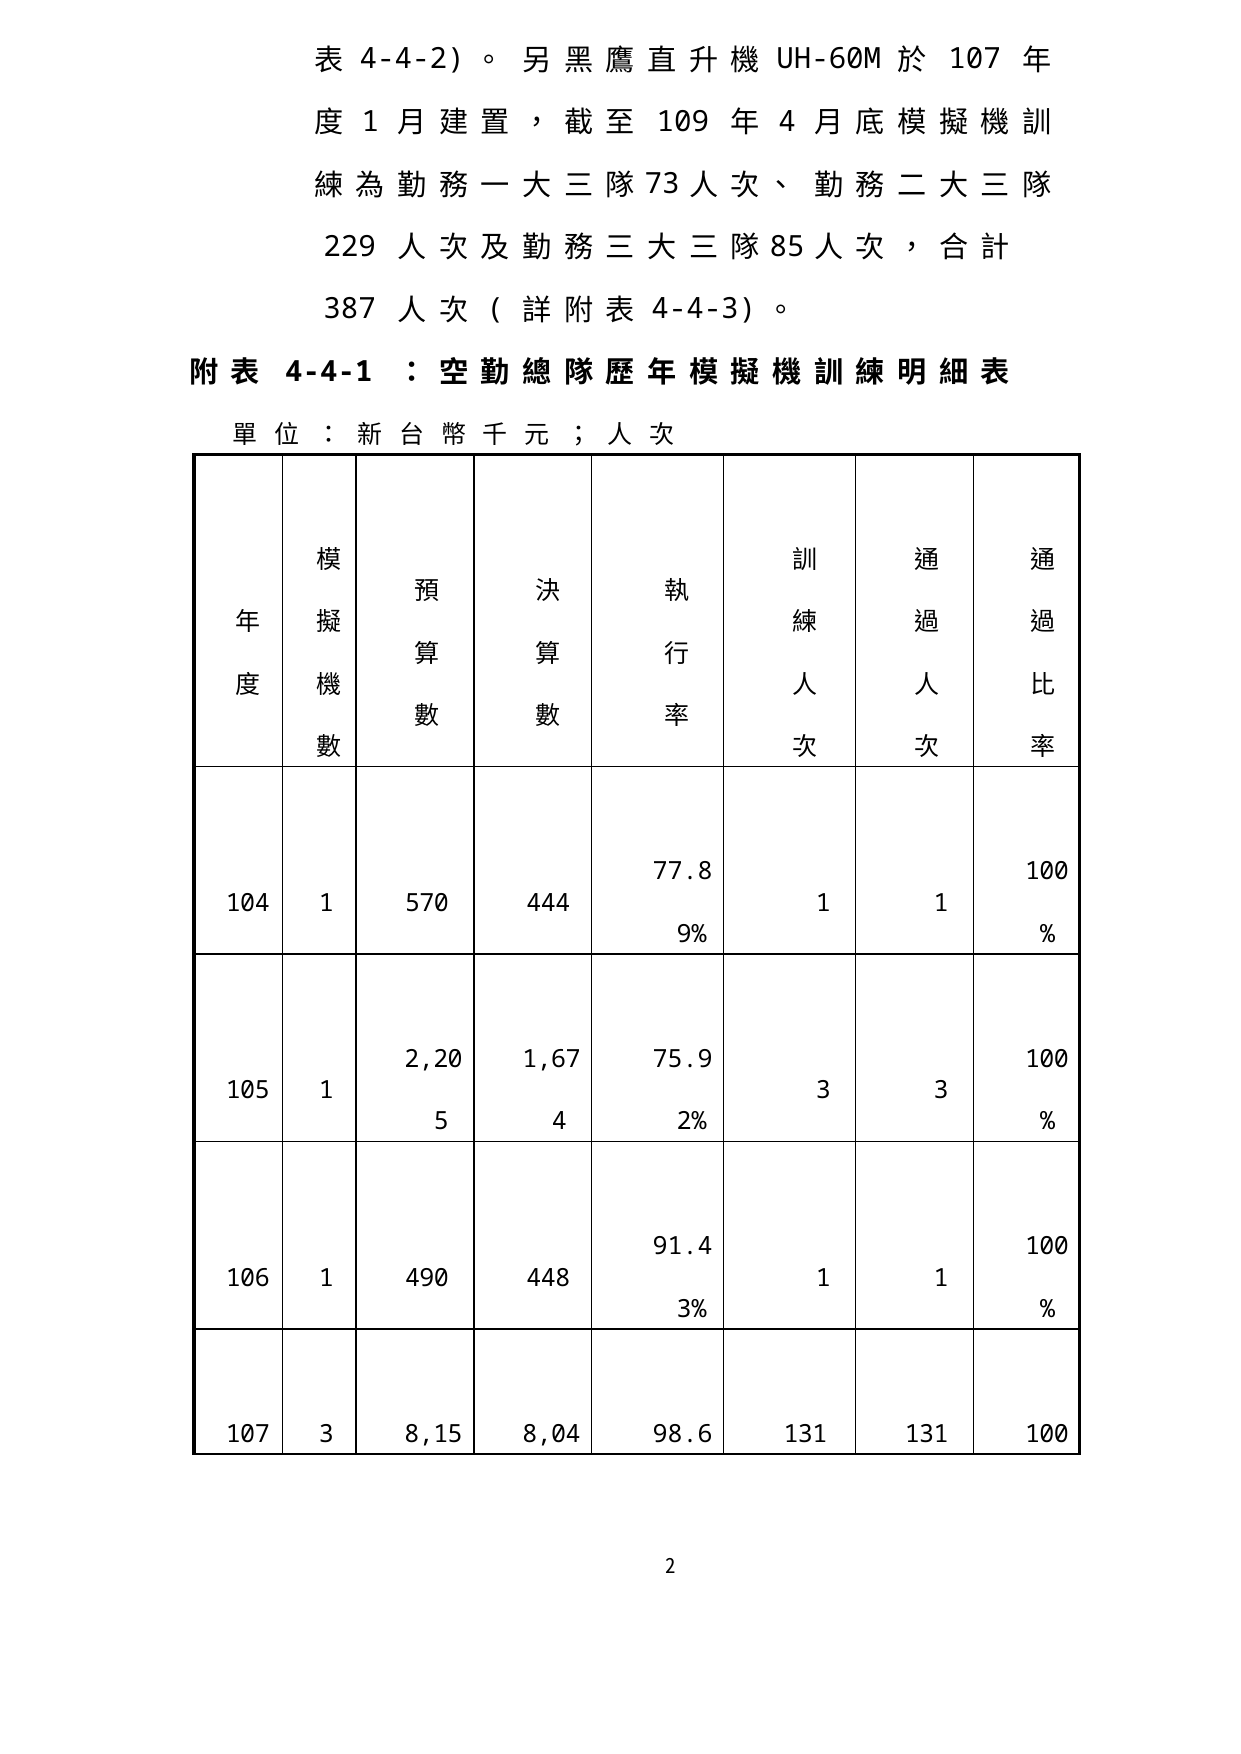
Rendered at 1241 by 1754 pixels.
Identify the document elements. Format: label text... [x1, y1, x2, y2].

table_cell 106 [196, 1142, 282, 1328]
table_header 通過比率 [974, 456, 1078, 766]
table_cell 1,674 [475, 955, 591, 1141]
table_cell 490 [357, 1142, 473, 1328]
table_header 通過人次 [856, 456, 973, 766]
table_cell 3 [724, 955, 855, 1141]
table_cell 1 [724, 1142, 855, 1328]
table_cell 107 [196, 1330, 282, 1453]
table_header 年度 [196, 456, 282, 766]
table_cell 3 [283, 1330, 355, 1453]
table_cell 77.89% [592, 767, 723, 953]
table_cell 1 [856, 767, 973, 953]
text 附表4-4-1：空勤總隊歷年模擬機訓練明細表 單位：新台幣千元；人次 [183, 328, 1058, 453]
table_cell 570 [357, 767, 473, 953]
table_cell 1 [283, 767, 355, 953]
table_cell 1 [856, 1142, 973, 1328]
table_cell 98.6 [592, 1330, 723, 1453]
table_cell 100 [974, 1330, 1078, 1453]
table_cell 91.43% [592, 1142, 723, 1328]
table_cell 100% [974, 767, 1078, 953]
table_cell 3 [856, 955, 973, 1141]
table_cell 105 [196, 955, 282, 1141]
table_header 訓練人次 [724, 456, 855, 766]
text 表4-4-2)。另黑鷹直升機UH-60M於107年度1月建置，截至109年4月底模擬機訓練為勤務一大三隊73人次、勤務二大三隊229人次及勤務三大三隊85人次，合計387人次(詳附表4-4-3)。 [271, 16, 1058, 328]
table_cell 131 [724, 1330, 855, 1453]
table_cell 448 [475, 1142, 591, 1328]
table_cell 1 [283, 1142, 355, 1328]
table_cell 100% [974, 1142, 1078, 1328]
table_header 模擬機數 [283, 456, 355, 766]
table_cell 100% [974, 955, 1078, 1141]
table_cell 131 [856, 1330, 973, 1453]
table_cell 8,04 [475, 1330, 591, 1453]
table_cell 8,15 [357, 1330, 473, 1453]
table_header 執行率 [592, 456, 723, 766]
table_cell 75.92% [592, 955, 723, 1141]
table_cell 1 [283, 955, 355, 1141]
table_cell 444 [475, 767, 591, 953]
table_header 決算數 [475, 456, 591, 766]
table_cell 2,205 [357, 955, 473, 1141]
table_cell 104 [196, 767, 282, 953]
table_header 預算數 [357, 456, 473, 766]
table_cell 1 [724, 767, 855, 953]
